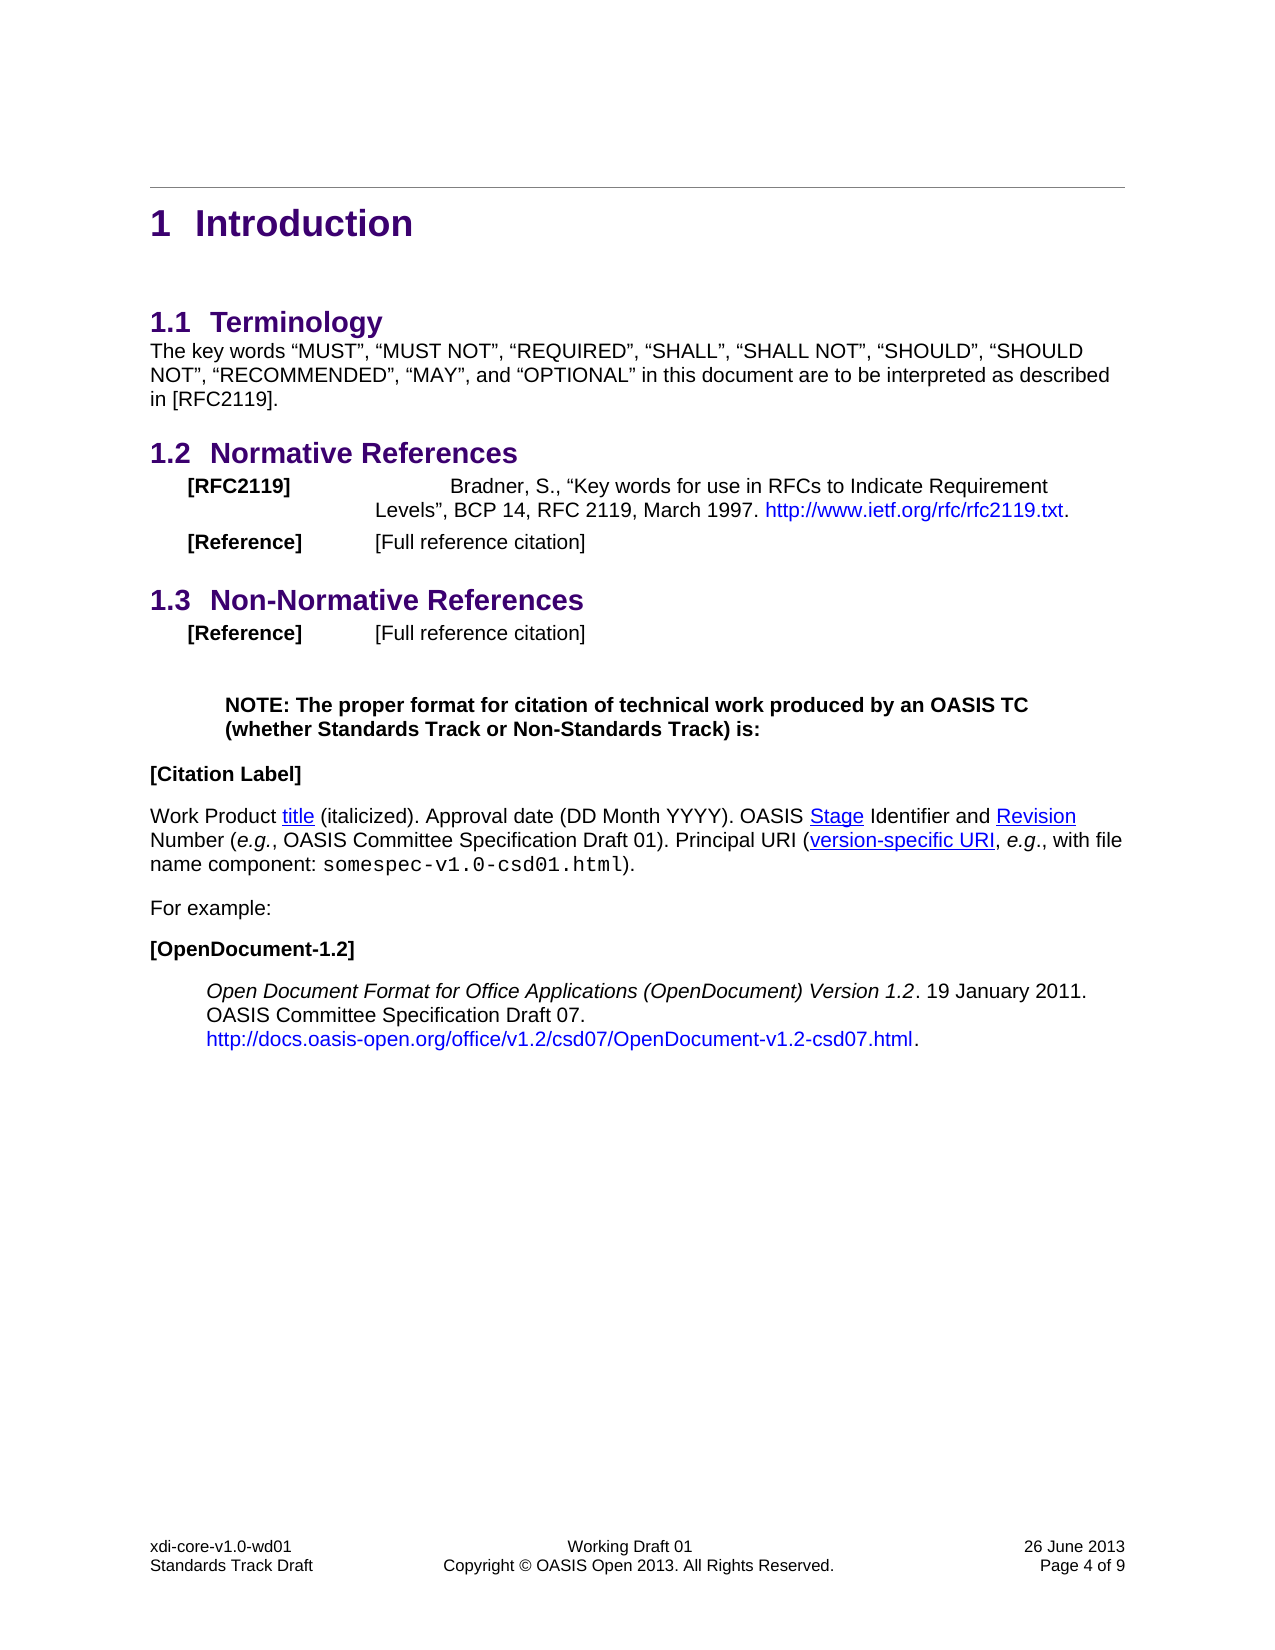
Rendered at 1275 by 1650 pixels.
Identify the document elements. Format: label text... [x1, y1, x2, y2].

text Open Document Format for Office Applications (OpenDocument) Version 1.2. 19 January 2011. OASIS Committee Specification Draft 07. http://docs.oasis-open.org/office/v1.2/csd07/OpenDocument-v1.2-csd07.html. [206, 979, 1125, 1051]
text For example: [150, 895, 1125, 919]
subtitle Terminology [150, 305, 1125, 339]
text Work Product title (italicized). Approval date (DD Month YYYY). OASIS Stage Identifier and Revision Number (e.g., OASIS Committee Specification Draft 01). Principal URI (version-specific URI, e.g., with file name component: somespec-v1.0-csd01.html). [150, 804, 1125, 877]
subtitle Normative References [150, 436, 1125, 469]
text [RFC2119] Bradner, S., “Key words for use in RFCs to Indicate Requirement Levels”, BCP 14, RFC 2119, March 1997. http://www.ietf.org/rfc/rfc2119.txt. [187, 473, 1125, 521]
text [Reference] [Full reference citation] [187, 621, 1125, 644]
subtitle Introduction [150, 188, 1125, 244]
text NOTE: The proper format for citation of technical work produced by an OASIS TC (whether Standards Track or Non-Standards Track) is: [225, 693, 1050, 741]
text [OpenDocument-1.2] [150, 937, 1125, 961]
text [Reference] [Full reference citation] [187, 530, 1125, 554]
subtitle Non-Normative References [150, 583, 1125, 616]
text The key words “MUST”, “MUST NOT”, “REQUIRED”, “SHALL”, “SHALL NOT”, “SHOULD”, “SHOULD NOT”, “RECOMMENDED”, “MAY”, and “OPTIONAL” in this document are to be interpreted as described in [RFC2119]. [150, 339, 1125, 411]
text [Citation Label] [150, 762, 1125, 786]
